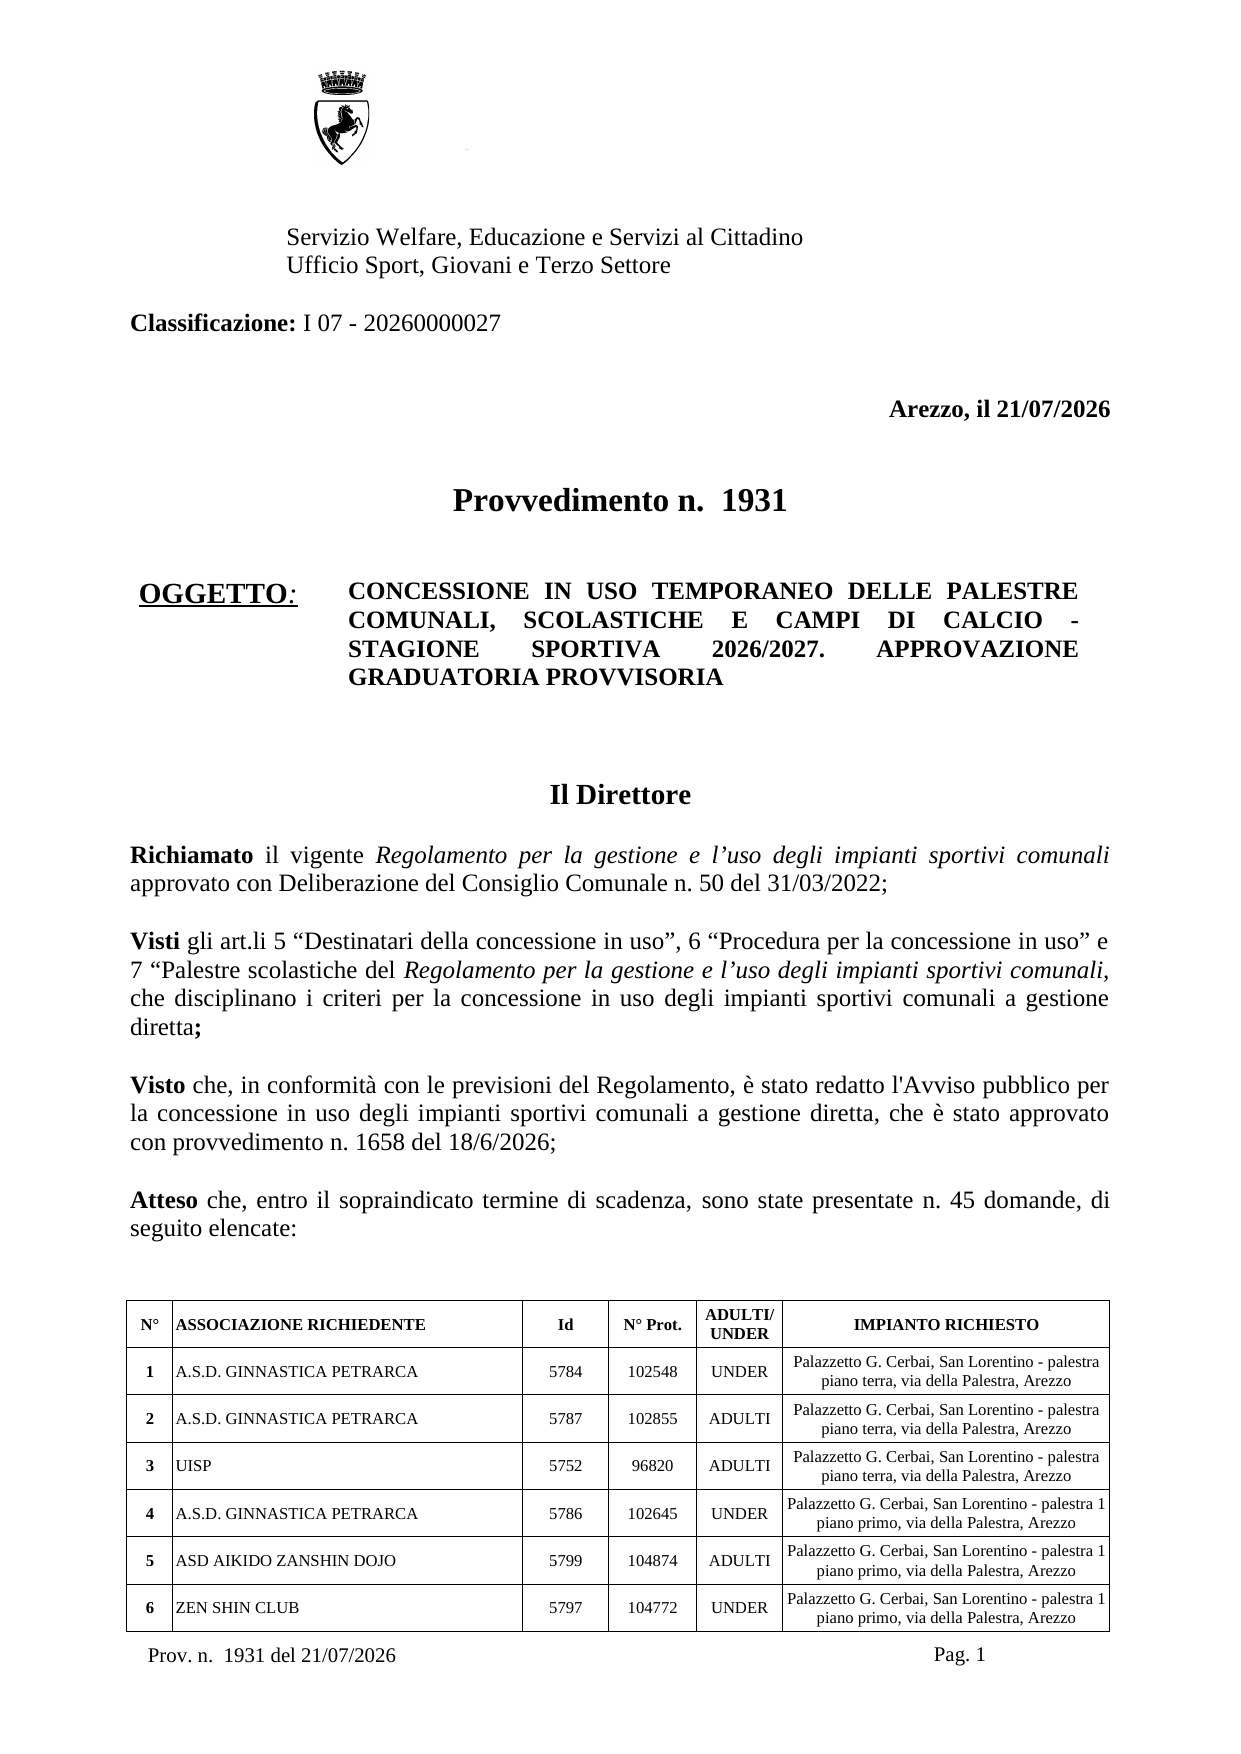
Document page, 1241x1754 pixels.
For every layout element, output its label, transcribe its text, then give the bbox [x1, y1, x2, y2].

table_cell 3 [127, 1443, 172, 1489]
table_cell Palazzetto G. Cerbai, San Lorentino - palestra 1 piano primo, via della Palestra, Arezzo [783, 1537, 1109, 1583]
text Richiamato il vigente Regolamento per la gestione e l’uso degli impianti sportivi comunali approvato con Deliberazione del Consiglio Comunale n. 50 del 31/03/2022; [130, 840, 1110, 897]
table_cell 5799 [523, 1537, 608, 1583]
table_cell 5784 [523, 1348, 608, 1394]
table_cell Palazzetto G. Cerbai, San Lorentino - palestra piano terra, via della Palestra, Arezzo [783, 1395, 1109, 1442]
table_cell Palazzetto G. Cerbai, San Lorentino - palestra piano terra, via della Palestra, Arezzo [783, 1348, 1109, 1394]
table_cell UNDER [697, 1490, 782, 1536]
table_cell 102645 [609, 1490, 696, 1536]
text Servizio Welfare, Educazione e Servizi al Cittadino [130, 222, 1110, 250]
text Atteso che, entro il sopraindicato termine di scadenza, sono state presentate n. 45 domande, di seguito elencate: [130, 1185, 1110, 1242]
picture [313, 70, 370, 165]
table_cell 1 [127, 1348, 172, 1394]
table_cell ASD AIKIDO ZANSHIN DOJO [173, 1537, 522, 1583]
table_cell UNDER [697, 1585, 782, 1631]
table_cell 96820 [609, 1443, 696, 1489]
table_cell Palazzetto G. Cerbai, San Lorentino - palestra 1 piano primo, via della Palestra, Arezzo [783, 1490, 1109, 1536]
table_header OGGETTO: [131, 576, 341, 691]
table_cell A.S.D. GINNASTICA PETRARCA [173, 1395, 522, 1442]
table_cell 4 [127, 1490, 172, 1536]
text Visto che, in conformità con le previsioni del Regolamento, è stato redatto l'Avviso pubblico per la concessione in uso degli impianti sportivi comunali a gestione diretta, che è stato approvato con provvedimento n. 1658 del 18/6/2026; [130, 1070, 1110, 1156]
table_cell 102548 [609, 1348, 696, 1394]
table_cell Palazzetto G. Cerbai, San Lorentino - palestra piano terra, via della Palestra, Arezzo [783, 1443, 1109, 1489]
table_cell 104874 [609, 1537, 696, 1583]
text Il Direttore [130, 777, 1110, 811]
table_cell UNDER [697, 1348, 782, 1394]
text Provvedimento n. 1931 [130, 480, 1110, 519]
table_cell A.S.D. GINNASTICA PETRARCA [173, 1348, 522, 1394]
table_cell ZEN SHIN CLUB [173, 1585, 522, 1631]
table_header Id [523, 1301, 608, 1347]
table_cell 104772 [609, 1585, 696, 1631]
table_header ASSOCIAZIONE RICHIEDENTE [173, 1301, 522, 1347]
table_header IMPIANTO RICHIESTO [783, 1301, 1109, 1347]
table_cell 5752 [523, 1443, 608, 1489]
table_header N° [127, 1301, 172, 1347]
table_cell ADULTI [697, 1443, 782, 1489]
table_cell 5787 [523, 1395, 608, 1442]
table_header ADULTI/UNDER [697, 1301, 782, 1347]
table_cell 6 [127, 1585, 172, 1631]
table_header N° Prot. [609, 1301, 696, 1347]
table_cell 5 [127, 1537, 172, 1583]
table_cell UISP [173, 1443, 522, 1489]
text Visti gli art.li 5 “Destinatari della concessione in uso”, 6 “Procedura per la concessione in uso” e 7 “Palestre scolastiche del Regolamento per la gestione e l’uso degli impianti sportivi comunali, che disciplinano i criteri per la concessione in uso degli impianti sportivi comunali a gestione diretta; [130, 926, 1110, 1041]
text Ufficio Sport, Giovani e Terzo Settore [130, 250, 1110, 279]
table_cell 2 [127, 1395, 172, 1442]
table_cell ADULTI [697, 1537, 782, 1583]
table_cell Palazzetto G. Cerbai, San Lorentino - palestra 1 piano primo, via della Palestra, Arezzo [783, 1585, 1109, 1631]
table_cell 5786 [523, 1490, 608, 1536]
table_cell 102855 [609, 1395, 696, 1442]
table_cell ADULTI [697, 1395, 782, 1442]
table_header CONCESSIONE IN USO TEMPORANEO DELLE PALESTRE COMUNALI, SCOLASTICHE E CAMPI DI CALCIO - STAGIONE SPORTIVA 2026/2027. APPROVAZIONE GRADUATORIA PROVVISORIA [341, 576, 1087, 691]
text Arezzo, il 21/07/2026 [130, 394, 1110, 423]
table_cell A.S.D. GINNASTICA PETRARCA [173, 1490, 522, 1536]
text Classificazione: I 07 - 20260000027 [130, 308, 1110, 337]
table_cell 5797 [523, 1585, 608, 1631]
